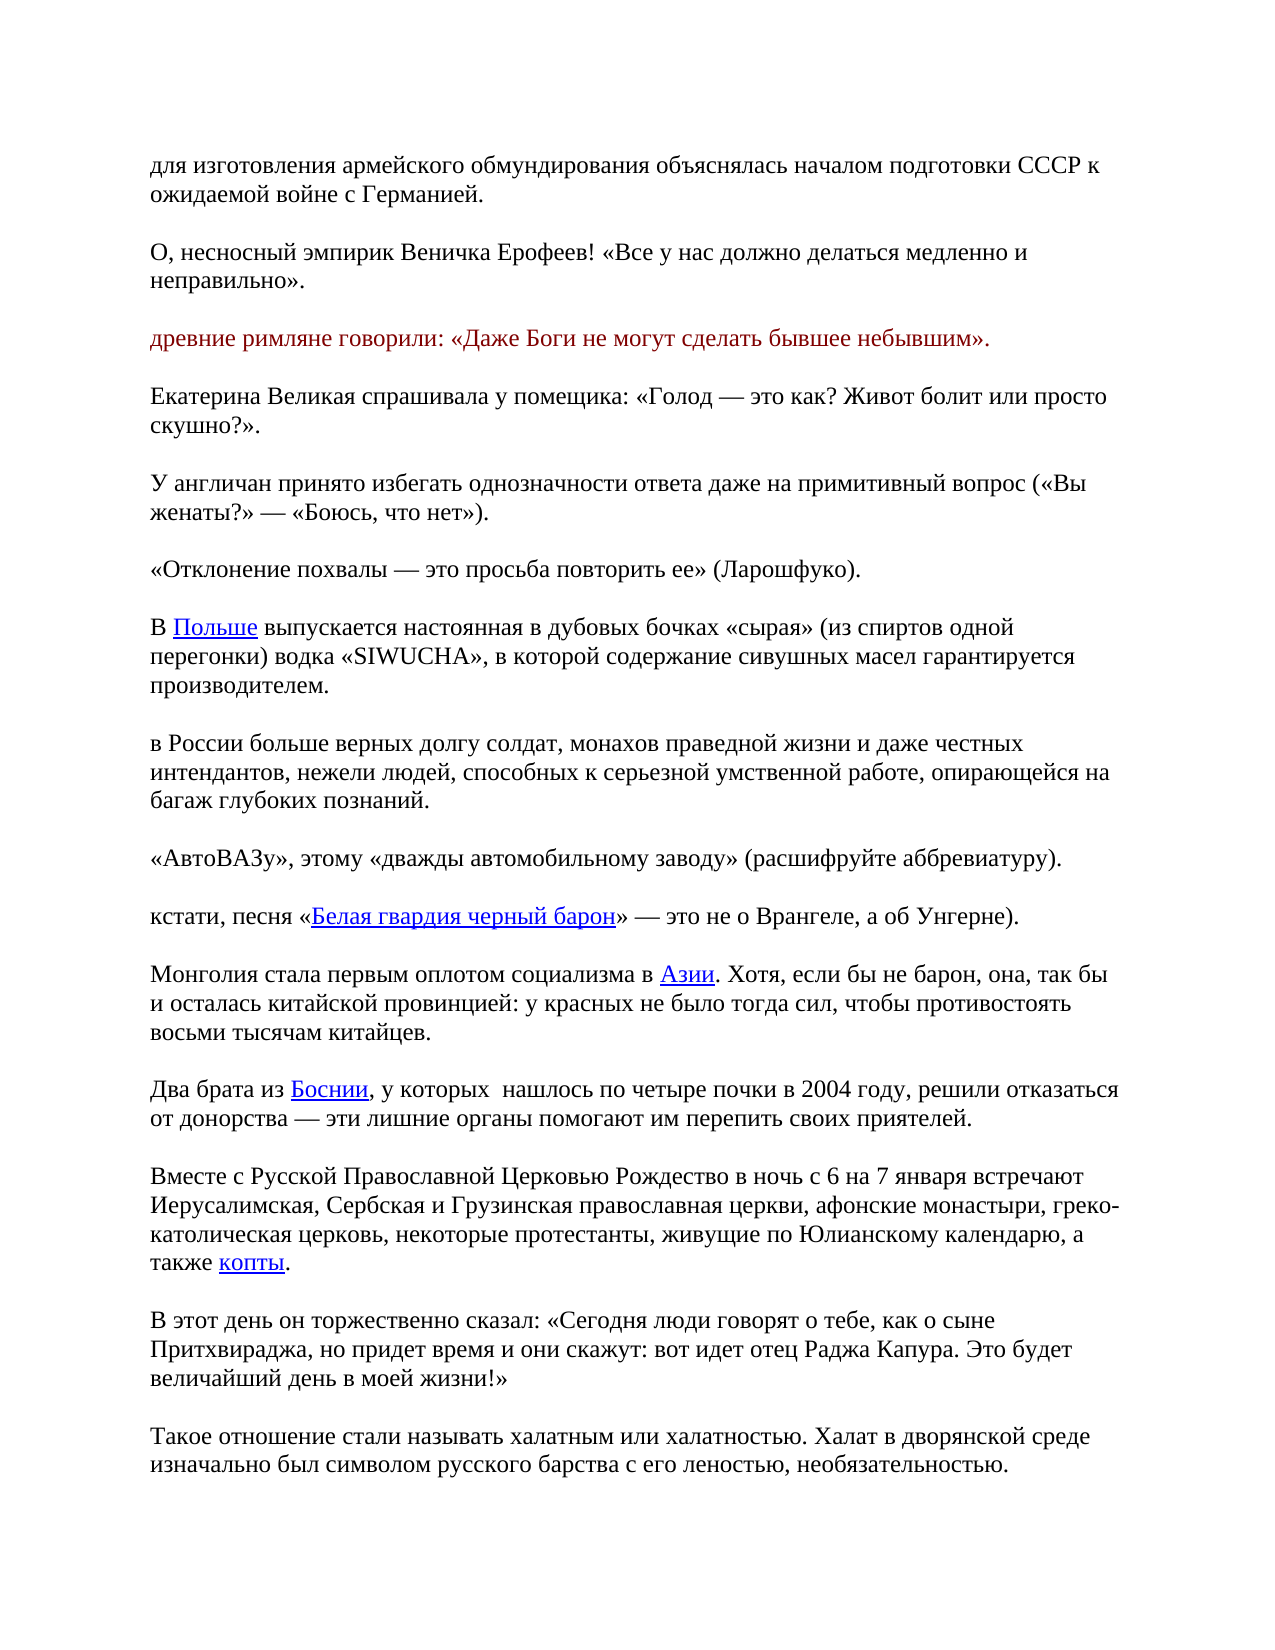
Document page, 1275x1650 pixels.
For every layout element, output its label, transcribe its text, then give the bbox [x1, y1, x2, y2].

text Вместе с Русской Православной Церковью Рождество в ночь с 6 на 7 января встречают Иерусалимская, Сербская и Грузинская православная церкви, афонские монастыри, греко-католическая церковь, некоторые протестанты, живущие по Юлианскому календарю, а также копты. [150, 1161, 1125, 1276]
text Екатерина Великая спрашивала у помещика: «Голод — это как? Живот болит или просто скушно?». [150, 381, 1125, 439]
text В Польше выпускается настоянная в дубовых бочках «сырая» (из спиртов одной перегонки) водка «SIWUCHA», в которой содержание сивушных масел гарантируется производителем. [150, 612, 1125, 699]
text О, несносный эмпирик Веничка Ерофеев! «Все у нас должно делаться медленно и неправильно». [150, 237, 1125, 294]
text кстати, песня «Белая гвардия черный барон» — это не о Врангеле, а об Унгерне). [150, 901, 1125, 930]
text в России больше верных долгу солдат, монахов праведной жизни и даже честных интендантов, нежели людей, способных к серьезной умственной работе, опирающейся на багаж глубоких познаний. [150, 728, 1125, 814]
text для изготовления армейского обмундирования объяснялась началом подготовки СССР к ожидаемой войне с Германией. [150, 150, 1125, 207]
text У англичан принято избегать однозначности ответа даже на примитивный вопрос («Вы женаты?» — «Боюсь, что нет»). [150, 468, 1125, 525]
text Монголия стала первым оплотом социализма в Азии. Хотя, если бы не барон, она, так бы и осталась китайской провинцией: у красных не было тогда сил, чтобы противостоять восьми тысячам китайцев. [150, 959, 1125, 1045]
text древние римляне говорили: «Даже Боги не могут сделать бывшее небывшим». [150, 323, 1125, 352]
text «АвтоВАЗу», этому «дважды автомобильному заводу» (расшифруйте аббревиатуру). [150, 843, 1125, 872]
text «Отклонение похвалы — это просьба повторить ее» (Ларошфуко). [150, 554, 1125, 583]
text В этот день он торжественно сказал: «Сегодня люди говорят о тебе, как о сыне Притхвираджа, но придет время и они скажут: вот идет отец Раджа Капура. Это будет величайший день в моей жизни!» [150, 1305, 1125, 1392]
text Такое отношение стали называть халатным или халатностью. Халат в дворянской среде изначально был символом русского барства с его леностью, необязательностью. [150, 1421, 1125, 1478]
text Два брата из Боснии, у которых нашлось по четыре почки в 2004 году, решили отказаться от донорства — эти лишние органы помогают им перепить своих приятелей. [150, 1074, 1125, 1132]
